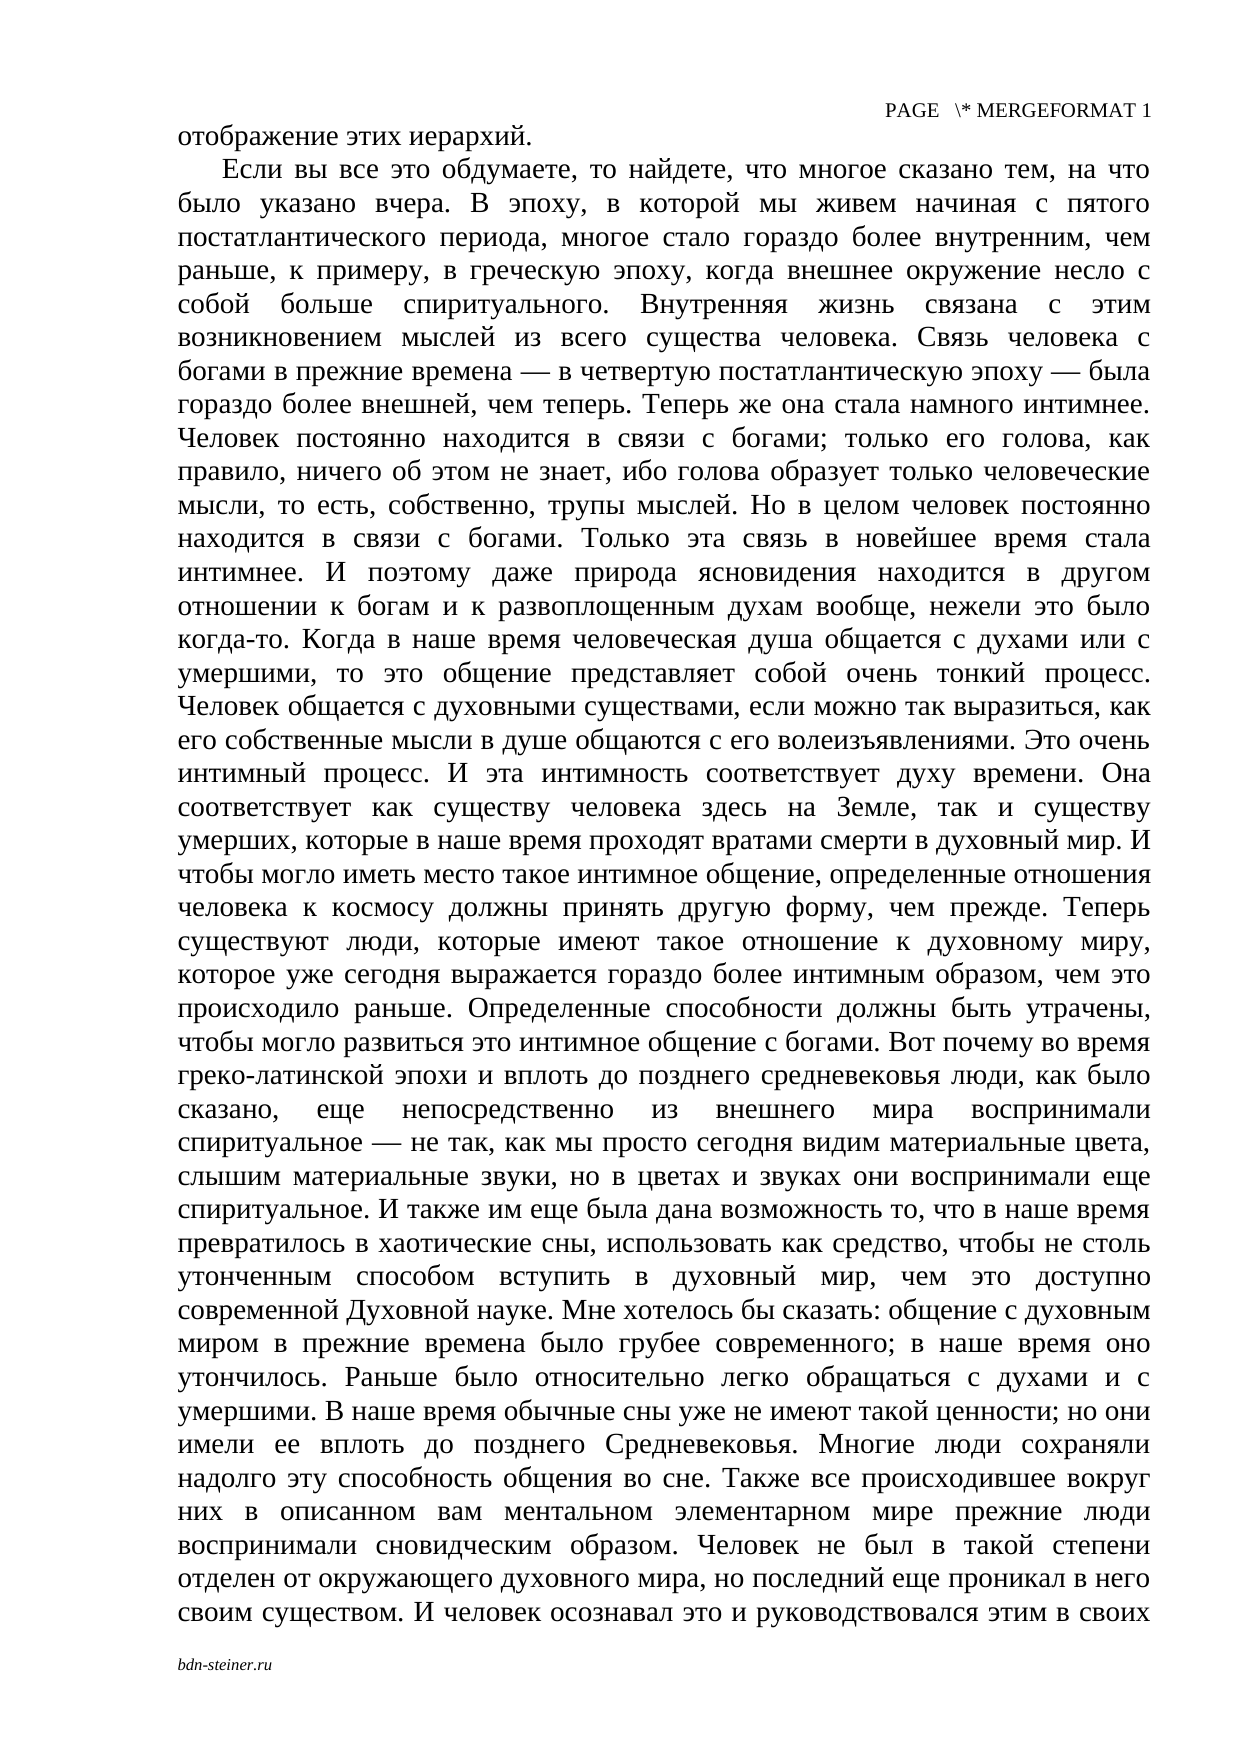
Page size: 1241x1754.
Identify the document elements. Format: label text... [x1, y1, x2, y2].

text Если вы все это обдумаете, то найдете, что многое сказано тем, на что было указано вчера. В эпоху, в которой мы живем начиная с пятого постатлантического периода, многое стало гораздо более внутренним, чем раньше, к примеру, в греческую эпоху, когда внешнее окружение несло с собой больше спиритуального. Внутренняя жизнь связана с этим возникновением мыслей из всего существа человека. Связь человека с богами в прежние времена — в четвертую постатлантическую эпоху — была гораздо более внешней, чем теперь. Теперь же она стала намного интимнее. Человек постоянно находится в связи с богами; только его голова, как правило, ничего об этом не знает, ибо голова образует только человеческие мысли, то есть, собственно, трупы мыслей. Но в целом человек постоянно находится в связи с богами. Только эта связь в новейшее время стала интимнее. И поэтому даже природа ясновидения находится в другом отношении к богам и к развоплощенным духам вообще, нежели это было когда-то. Когда в наше время человеческая душа общается с духами или с умершими, то это общение представляет собой очень тонкий процесс. Человек общается с духовными существами, если можно так выразиться, как его собственные мысли в душе общаются с его волеизъявлениями. Это очень интимный процесс. И эта интимность соответствует духу времени. Она соответствует как существу человека здесь на Земле, так и существу умерших, которые в наше время проходят вратами смерти в духовный мир. И чтобы могло иметь место такое интимное общение, определенные отношения человека к космосу должны принять другую форму, чем прежде. Теперь существуют люди, которые имеют такое отношение к духовному миру, которое уже сегодня выражается гораздо более интимным образом, чем это происходило раньше. Определенные способности должны быть утрачены, чтобы могло развиться это интимное общение с богами. Вот почему во время греко-латинской эпохи и вплоть до позднего средневековья люди, как было сказано, еще непосредственно из внешнего мира воспринимали спиритуальное — не так, как мы просто сегодня видим материальные цвета, слышим материальные звуки, но в цветах и звуках они воспринимали еще спиритуальное. И также им еще была дана возможность то, что в наше время превратилось в хаотические сны, использовать как средство, чтобы не столь утонченным способом вступить в духовный мир, чем это доступно современной Духовной науке. Мне хотелось бы сказать: общение с духовным миром в прежние времена было грубее современного; в наше время оно утончилось. Раньше было относительно легко обращаться с духами и с умершими. В наше время обычные сны уже не имеют такой ценности; но они имели ее вплоть до позднего Средневековья. Многие люди сохраняли надолго эту способность общения во сне. Также все происходившее вокруг них в описанном вам ментальном элементарном мире прежние люди воспринимали сновидческим образом. Человек не был в такой степени отделен от окружающего духовного мира, но последний еще проникал в него своим существом. И человек осознавал это и руководствовался этим в своих [177, 152, 1152, 1627]
text отображение этих иерархий. [177, 118, 1152, 152]
